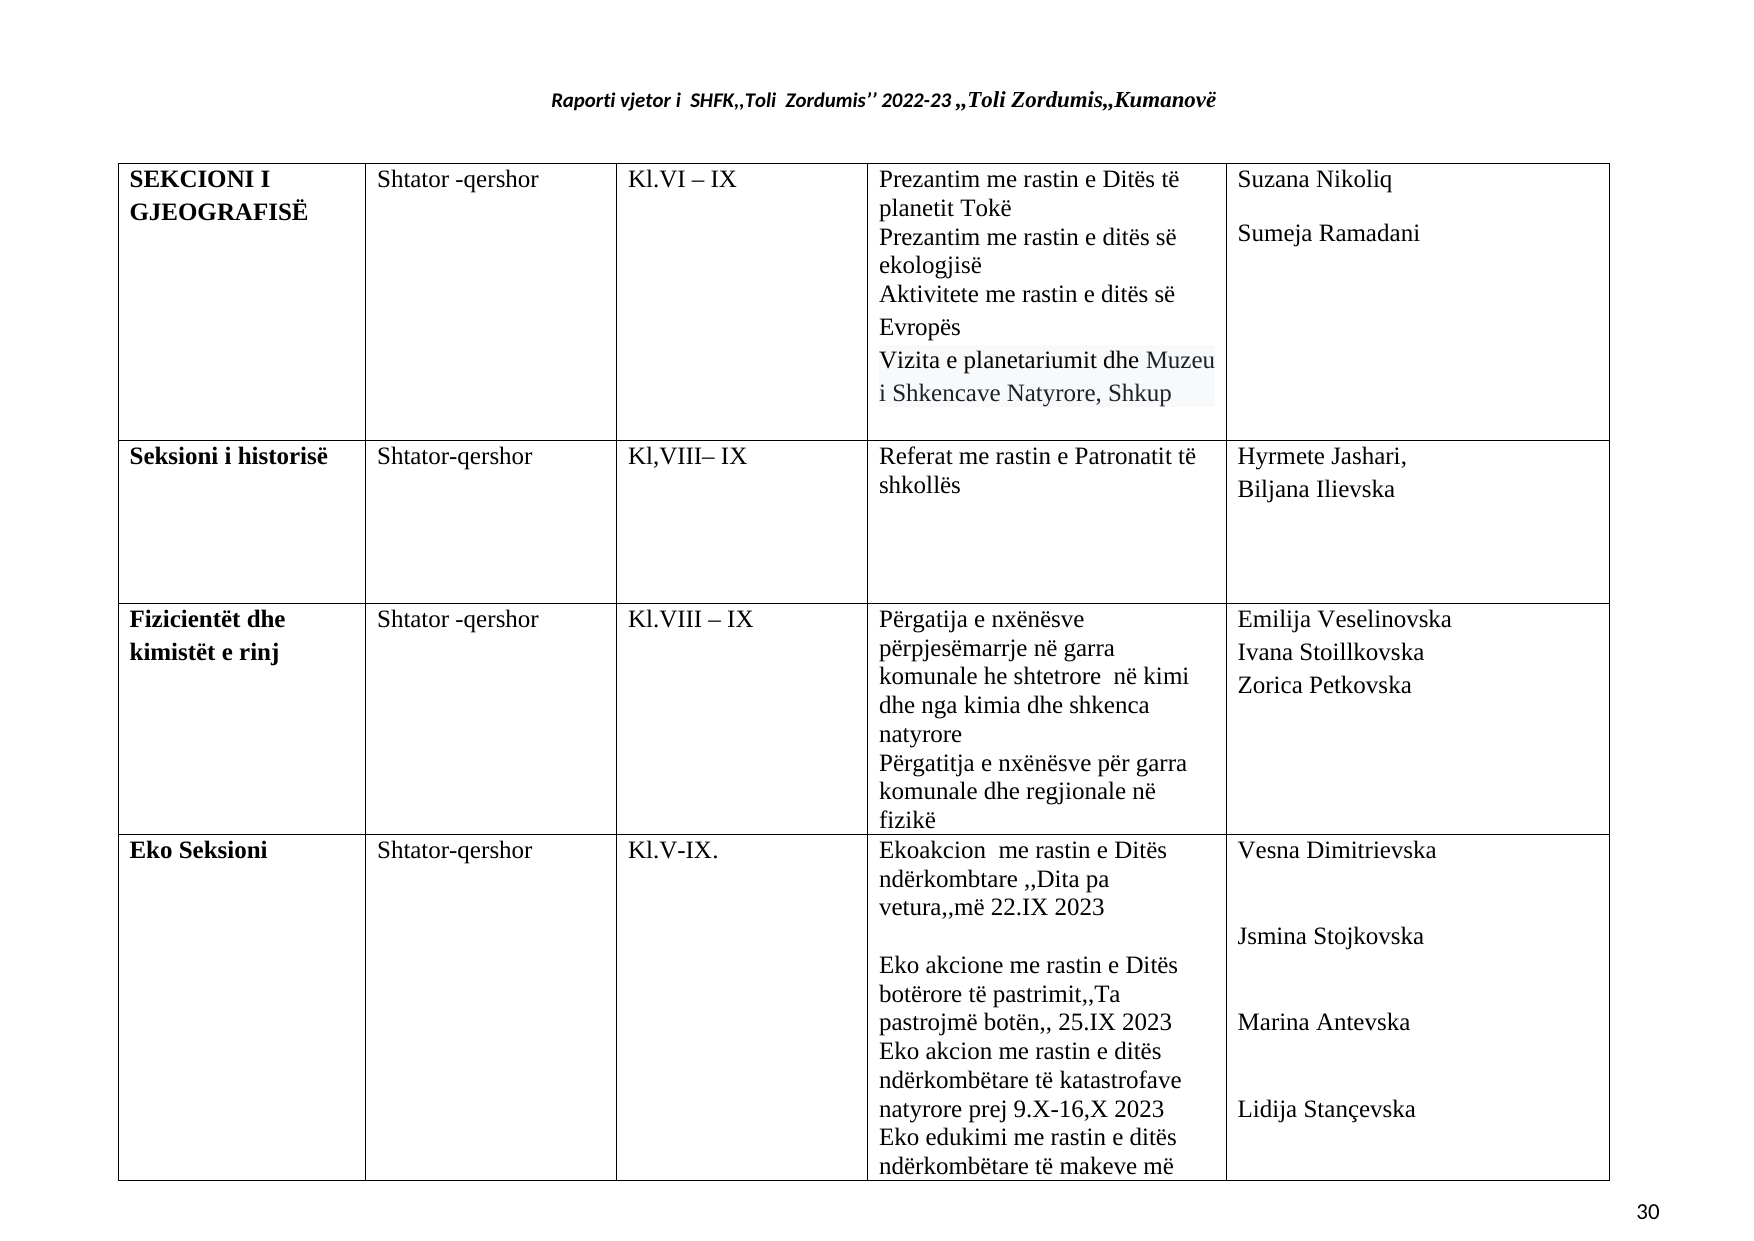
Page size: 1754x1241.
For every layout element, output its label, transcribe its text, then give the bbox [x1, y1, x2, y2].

table_cell Kl.VI – IX [617, 164, 867, 440]
table_cell Ekoakcion me rastin e Ditës ndërkombtare ,,Dita pa vetura,,më 22.IX 2023 Eko akcione me rastin e Ditës botërore të pastrimit,,Ta pastrojmë botën,, 25.IX 2023 Eko akcion me rastin e ditës ndërkombëtare të katastrofave natyrore prej 9.X-16,X 2023 Eko edukimi me rastin e ditës ndërkombëtare të makeve më [868, 835, 1226, 1180]
table_cell Kl.V-IX. [617, 835, 867, 1180]
table_cell Referat me rastin e Patronatit të shkollës [868, 441, 1226, 603]
table_cell Fizicientët dhe kimistët e rinj [119, 604, 365, 834]
table_cell Suzana Nikoliq Sumeja Ramadani [1227, 164, 1609, 440]
table_cell Shtator -qershor [366, 164, 616, 440]
table_cell Shtator-qershor [366, 835, 616, 1180]
table_cell Përgatija e nxënësve përpjesëmarrje në garra komunale he shtetrore në kimi dhe nga kimia dhe shkenca natyrore Përgatitja e nxënësve për garra komunale dhe regjionale në fizikë [868, 604, 1226, 834]
table_cell Seksioni i historisë [119, 441, 365, 603]
table_cell Shtator -qershor [366, 604, 616, 834]
table_cell Hyrmete Jashari, Biljana Ilievska [1227, 441, 1609, 603]
table_cell Emilija Veselinovska Ivana Stoillkovska Zorica Petkovska [1227, 604, 1609, 834]
table_cell Eko Seksioni [119, 835, 365, 1180]
table_cell SEKCIONI I GJEOGRAFISË [119, 164, 365, 440]
table_cell Shtator-qershor [366, 441, 616, 603]
table_cell Kl.VIII – IX [617, 604, 867, 834]
table_cell Kl,VIII– IX [617, 441, 867, 603]
table_cell Prezantim me rastin e Ditës të planetit Tokë Prezantim me rastin e ditës së ekologjisë Aktivitete me rastin e ditës së Evropës Vizita e planetariumit dhe Muzeu i Shkencave Natyrore, Shkup [868, 164, 1226, 440]
table_cell Vesna Dimitrievska Jsmina Stojkovska Marina Antevska Lidija Stançevska [1227, 835, 1609, 1180]
